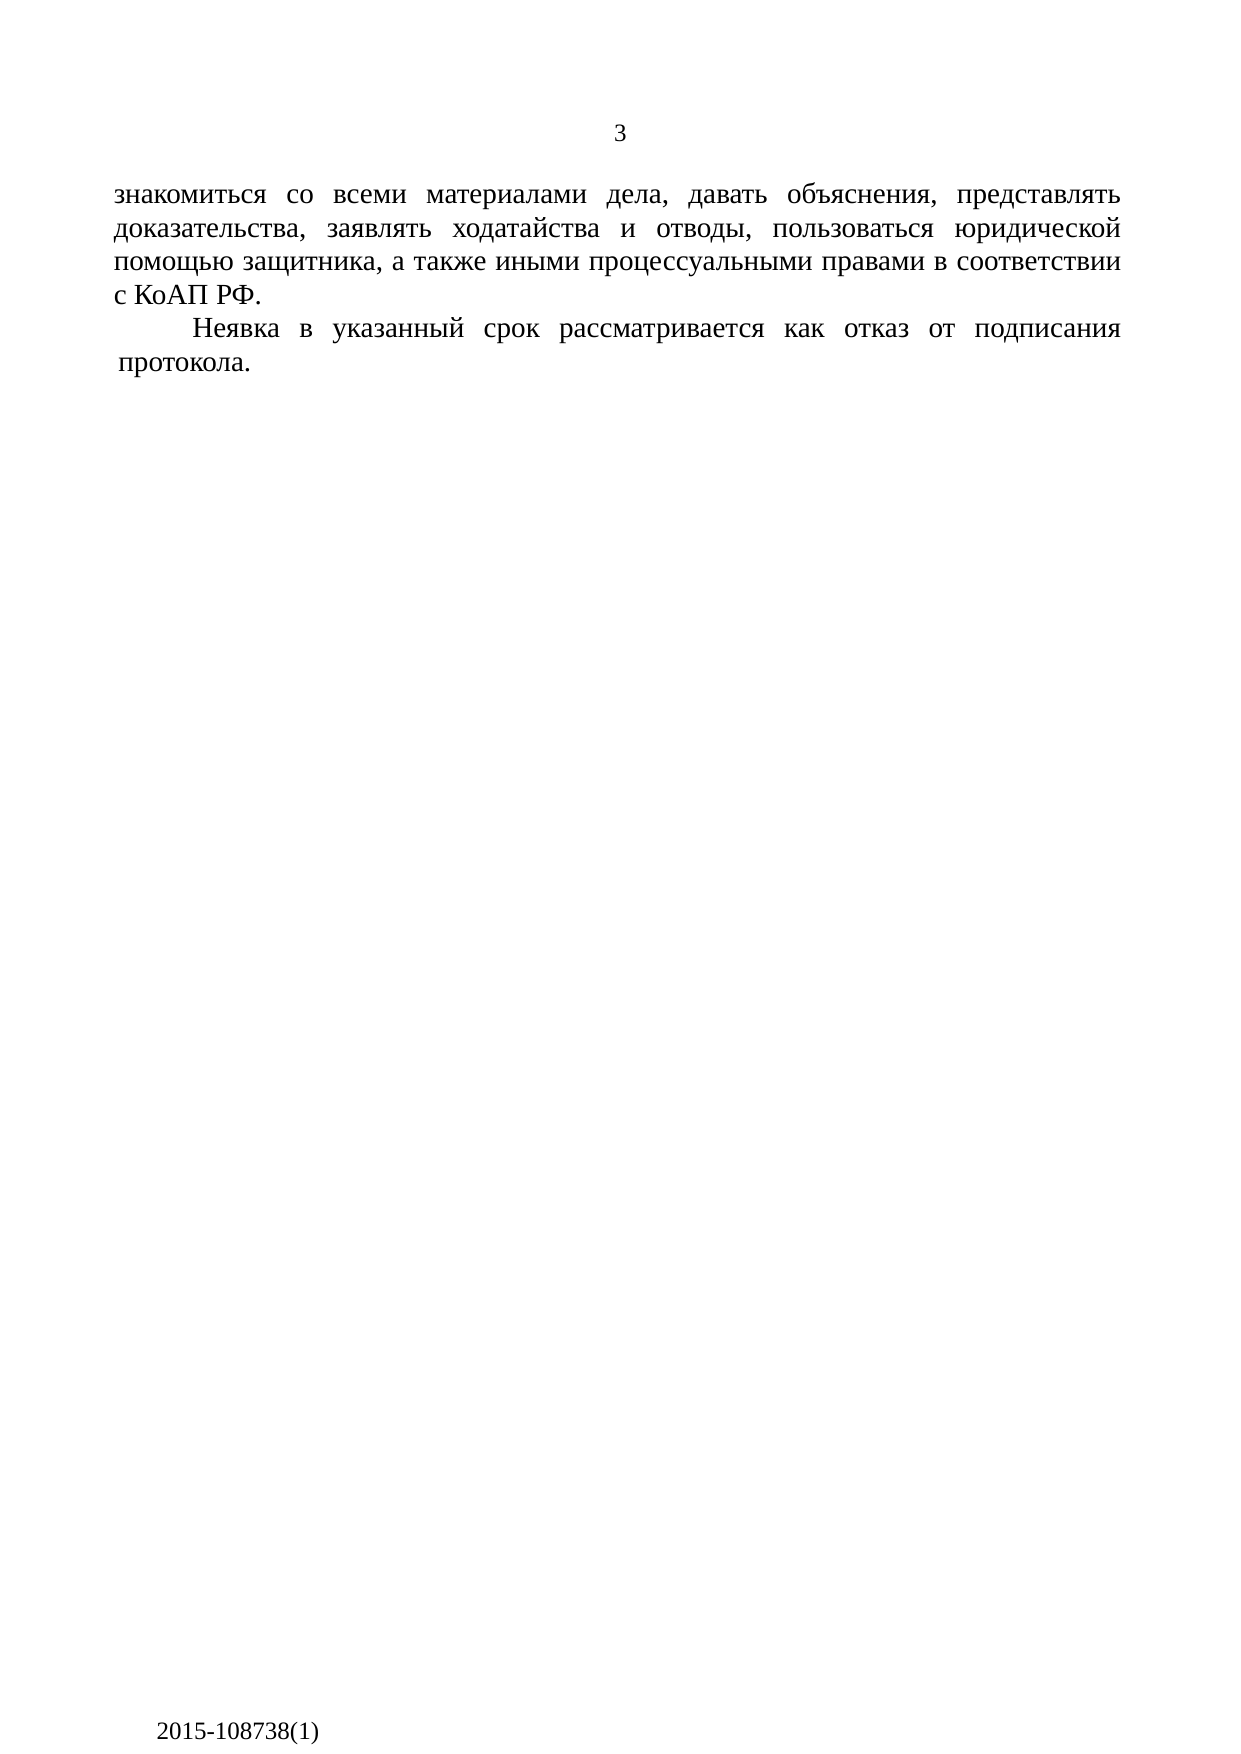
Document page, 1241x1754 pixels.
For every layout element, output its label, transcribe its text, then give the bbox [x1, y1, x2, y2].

text знакомиться со всеми материалами дела, давать объяснения, представлять доказательства, заявлять ходатайства и отводы, пользоваться юридической помощью защитника, а также иными процессуальными правами в соответствии с КоАП РФ. [113, 176, 1122, 311]
text Неявка в указанный срок рассматривается как отказ от подписания протокола. [118, 311, 1122, 378]
